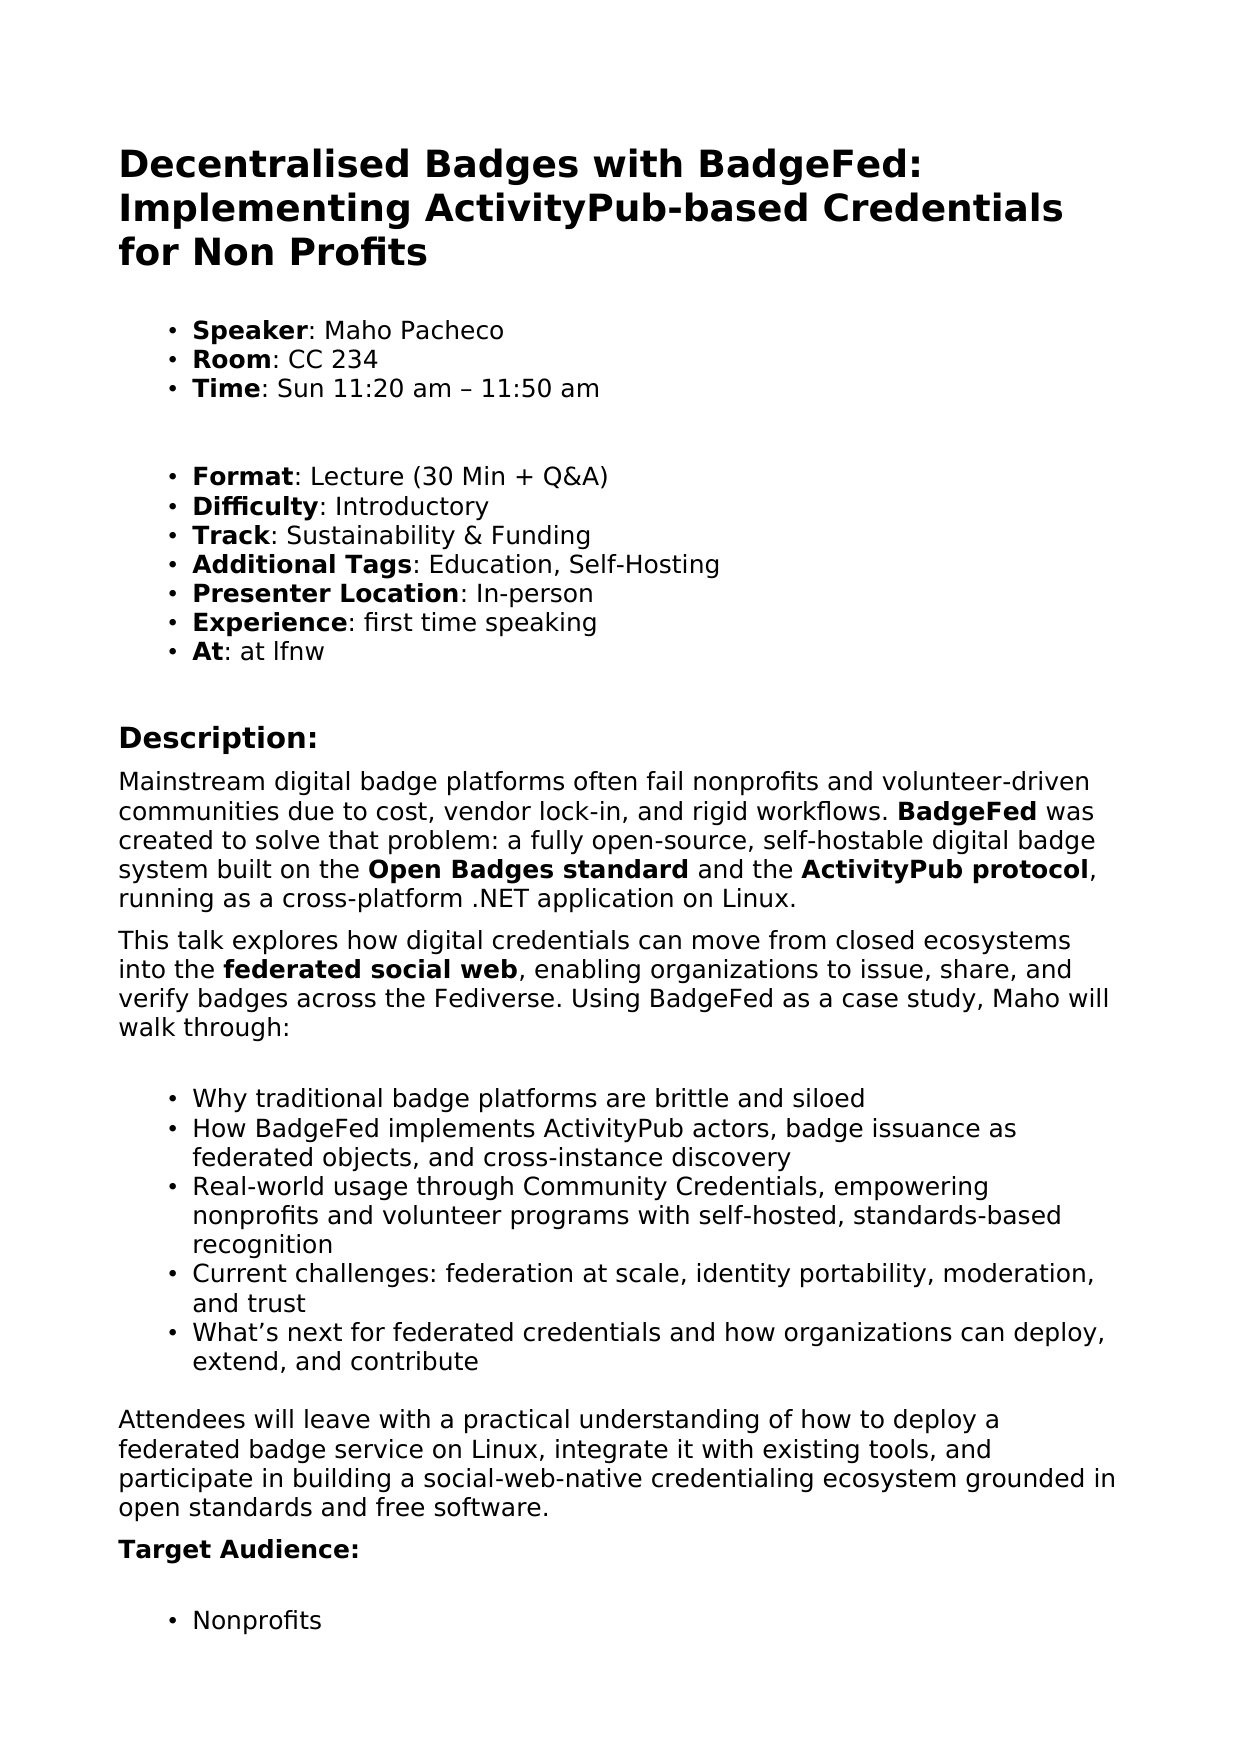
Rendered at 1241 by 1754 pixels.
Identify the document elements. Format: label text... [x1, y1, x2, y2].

text Attendees will leave with a practical understanding of how to deploy a federated badge service on Linux, integrate it with existing tools, and participate in building a social‑web‑native credentialing ecosystem grounded in open standards and free software. [118, 1406, 1122, 1522]
list Real‑world usage through Community Credentials, empowering nonprofits and volunteer programs with self‑hosted, standards‑based recognition [177, 1172, 1122, 1259]
subtitle Decentralised Badges with BadgeFed: Implementing ActivityPub-based Credentials for Non Profits [118, 143, 1122, 274]
list What’s next for federated credentials and how organizations can deploy, extend, and contribute [177, 1318, 1122, 1376]
list Additional Tags: Education, Self-Hosting [177, 550, 1122, 579]
list How BadgeFed implements ActivityPub actors, badge issuance as federated objects, and cross‑instance discovery [177, 1114, 1122, 1172]
text Target Audience: [118, 1535, 1122, 1564]
list Format: Lecture (30 Min + Q&A) [177, 462, 1122, 492]
list Difficulty: Introductory [177, 492, 1122, 521]
list At: at lfnw [177, 637, 1122, 667]
list Current challenges: federation at scale, identity portability, moderation, and trust [177, 1259, 1122, 1318]
text Mainstream digital badge platforms often fail nonprofits and volunteer‑driven communities due to cost, vendor lock‑in, and rigid workflows. BadgeFed was created to solve that problem: a fully open‑source, self‑hostable digital badge system built on the Open Badges standard and the ActivityPub protocol, running as a cross‑platform .NET application on Linux. [118, 768, 1122, 913]
list Speaker: Maho Pacheco [177, 316, 1122, 345]
subtitle Description: [118, 721, 1122, 755]
list Track: Sustainability & Funding [177, 521, 1122, 550]
list Why traditional badge platforms are brittle and siloed [177, 1084, 1122, 1114]
list Experience: first time speaking [177, 608, 1122, 637]
list Time: Sun 11:20 am – 11:50 am [177, 374, 1122, 403]
list Presenter Location: In-person [177, 579, 1122, 608]
text This talk explores how digital credentials can move from closed ecosystems into the federated social web, enabling organizations to issue, share, and verify badges across the Fediverse. Using BadgeFed as a case study, Maho will walk through: [118, 926, 1122, 1043]
list Nonprofits [177, 1606, 1122, 1635]
list Room: CC 234 [177, 345, 1122, 374]
